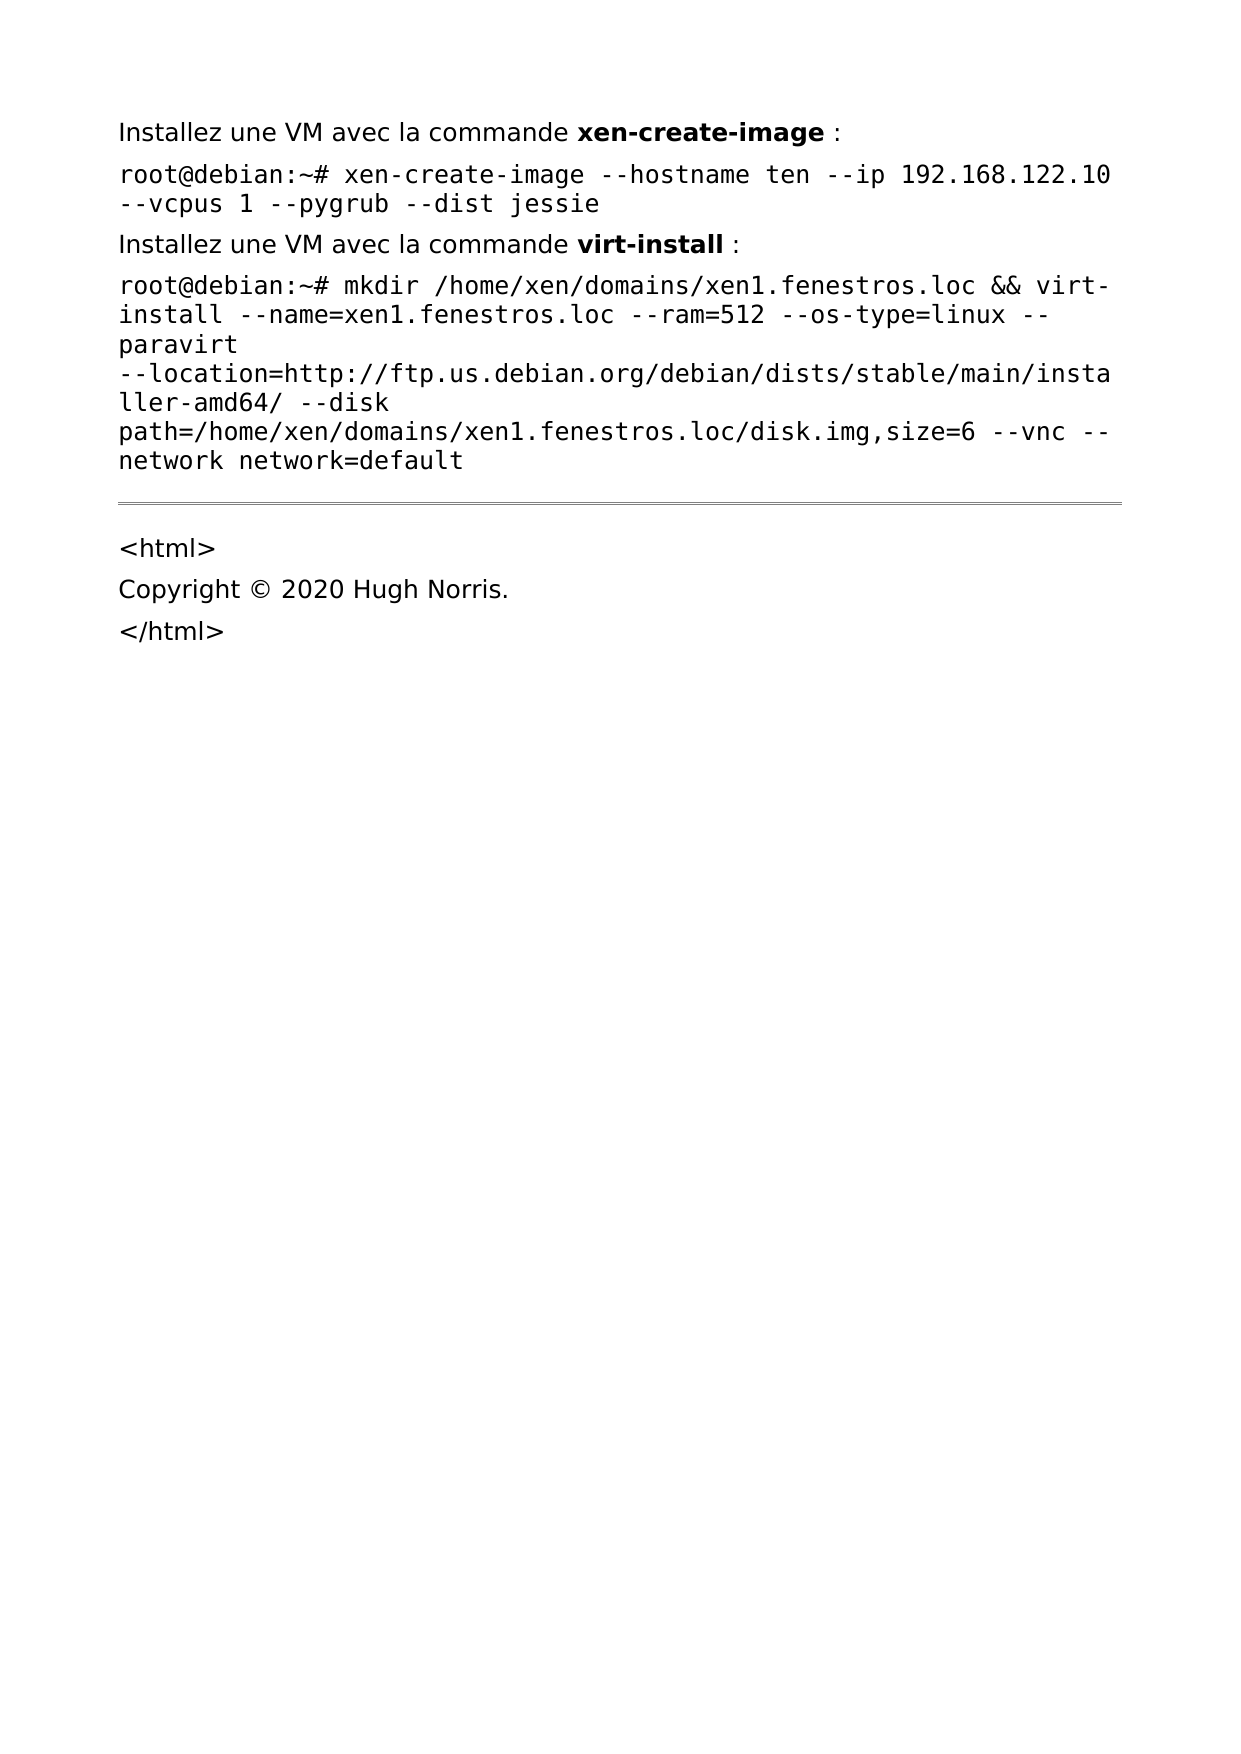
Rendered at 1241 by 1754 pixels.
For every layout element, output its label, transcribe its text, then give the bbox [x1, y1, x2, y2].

text <html> [118, 534, 1122, 563]
text root@debian:~# mkdir /home/xen/domains/xen1.fenestros.loc && virt-install --name=xen1.fenestros.loc --ram=512 --os-type=linux --paravirt --location=http://ftp.us.debian.org/debian/dists/stable/main/installer-amd64/ --disk path=/home/xen/domains/xen1.fenestros.loc/disk.img,size=6 --vnc --network network=default [118, 272, 1122, 476]
text root@debian:~# xen-create-image --hostname ten --ip 192.168.122.10 --vcpus 1 --pygrub --dist jessie [118, 160, 1122, 218]
text Installez une VM avec la commande xen-create-image : [118, 118, 1122, 147]
text Installez une VM avec la commande virt-install : [118, 230, 1122, 259]
text </html> [118, 617, 1122, 646]
text Copyright © 2020 Hugh Norris. [118, 576, 1122, 605]
